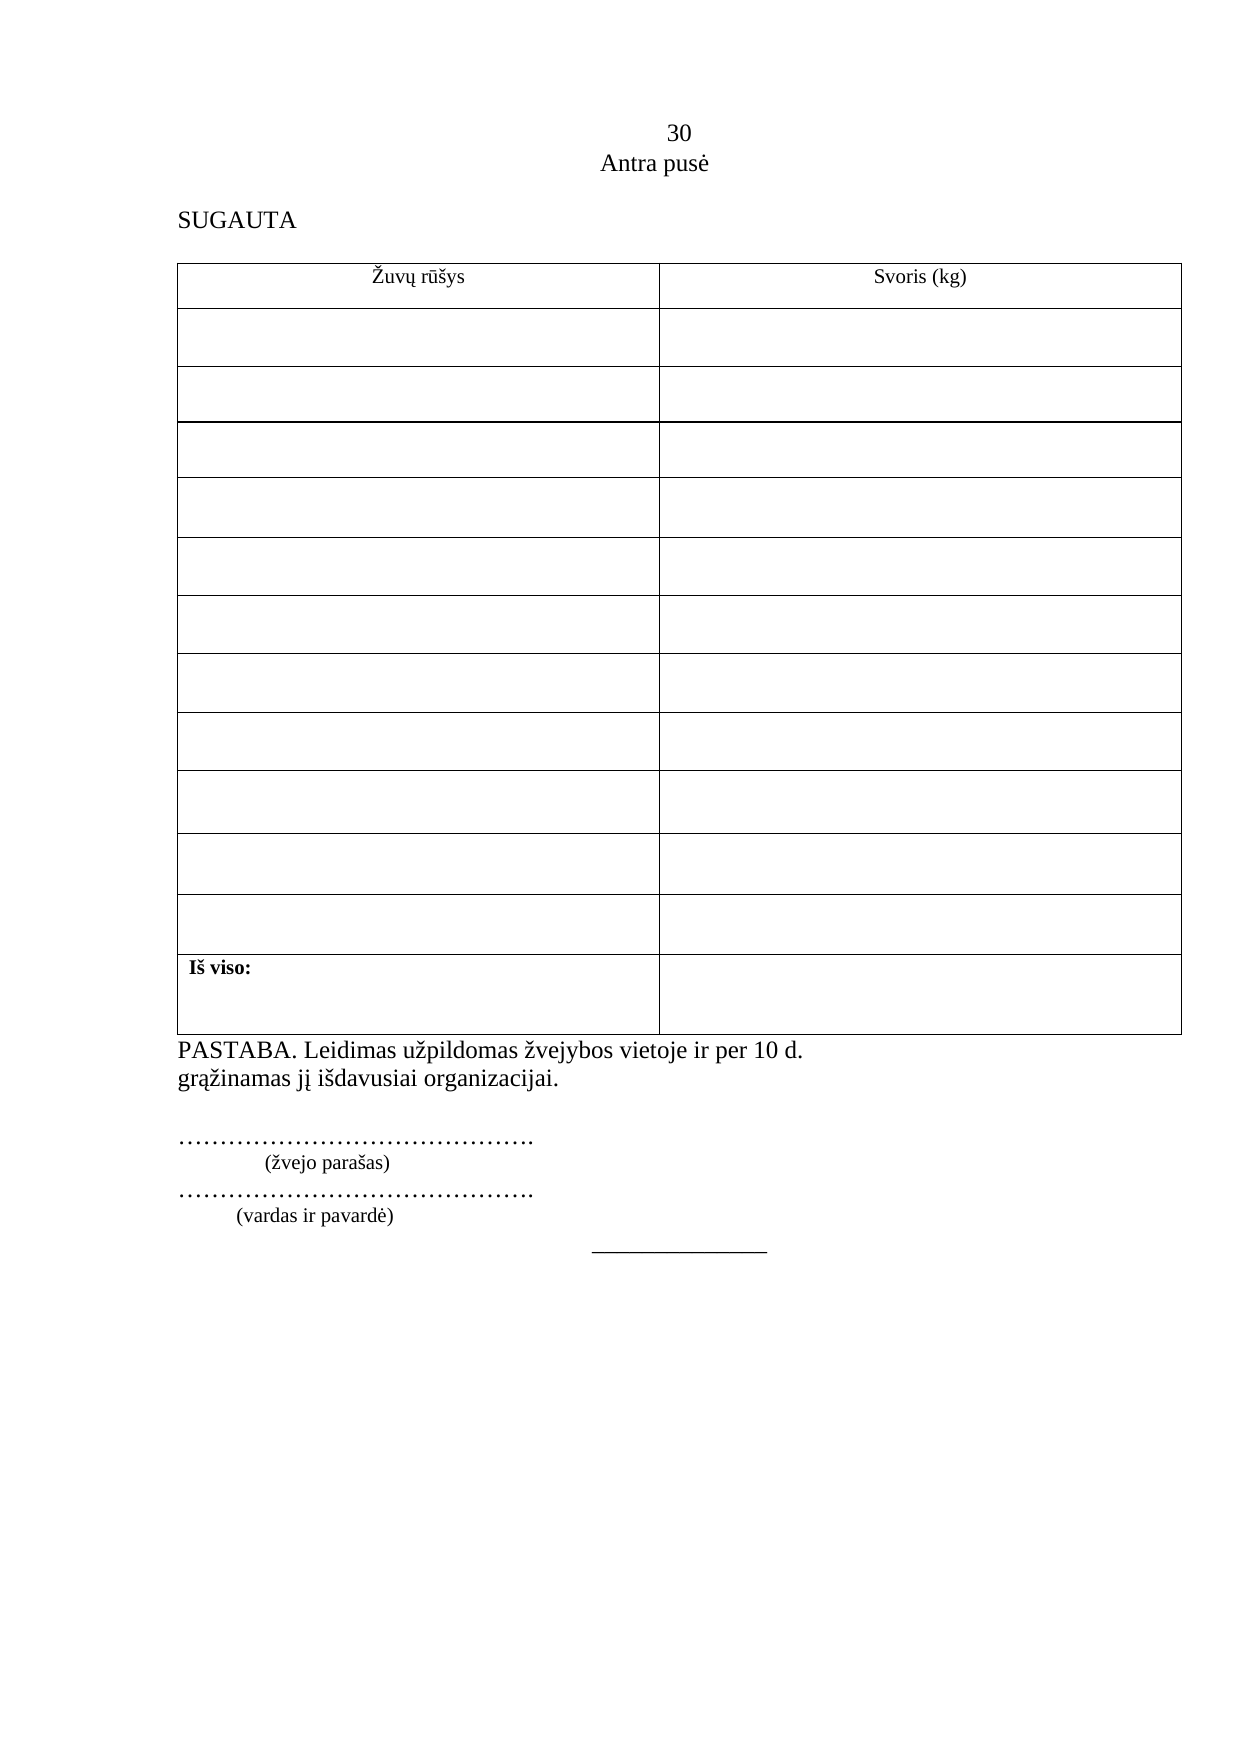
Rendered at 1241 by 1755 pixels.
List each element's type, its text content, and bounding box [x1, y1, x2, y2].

table_cell [178, 834, 659, 894]
table_cell [178, 538, 659, 595]
table_cell [660, 713, 1181, 769]
text ______________ [177, 1227, 1181, 1255]
text (žvejo parašas) [177, 1150, 1181, 1174]
table_cell [660, 596, 1181, 653]
table_cell [178, 654, 659, 712]
table_cell [660, 367, 1181, 421]
text grąžinamas jį išdavusiai organizacijai. [177, 1063, 1181, 1092]
text Sugauta [177, 205, 1181, 234]
table_cell Iš viso: [178, 955, 659, 1034]
table_cell [660, 834, 1181, 894]
table_cell [178, 895, 659, 953]
table_cell [178, 478, 659, 537]
table_cell [178, 423, 659, 477]
table_cell [660, 309, 1181, 366]
table_cell [178, 309, 659, 366]
text ……………………………………. [177, 1174, 1181, 1203]
text (vardas ir pavardė) [177, 1203, 1181, 1227]
text Antra pusė [327, 148, 709, 176]
table_cell [660, 895, 1181, 953]
text PASTABA. Leidimas užpildomas žvejybos vietoje ir per 10 d. [177, 1035, 1181, 1063]
table_cell [660, 423, 1181, 477]
table_cell [660, 955, 1181, 1034]
table_cell [178, 771, 659, 833]
table_cell [660, 478, 1181, 537]
text ……………………………………. [177, 1121, 1181, 1150]
table_cell [178, 713, 659, 769]
table_cell [660, 654, 1181, 712]
table_header Žuvų rūšys [178, 264, 659, 308]
table_header Svoris (kg) [660, 264, 1181, 308]
table_cell [660, 771, 1181, 833]
table_cell [178, 596, 659, 653]
table_cell [178, 367, 659, 421]
table_cell [660, 538, 1181, 595]
